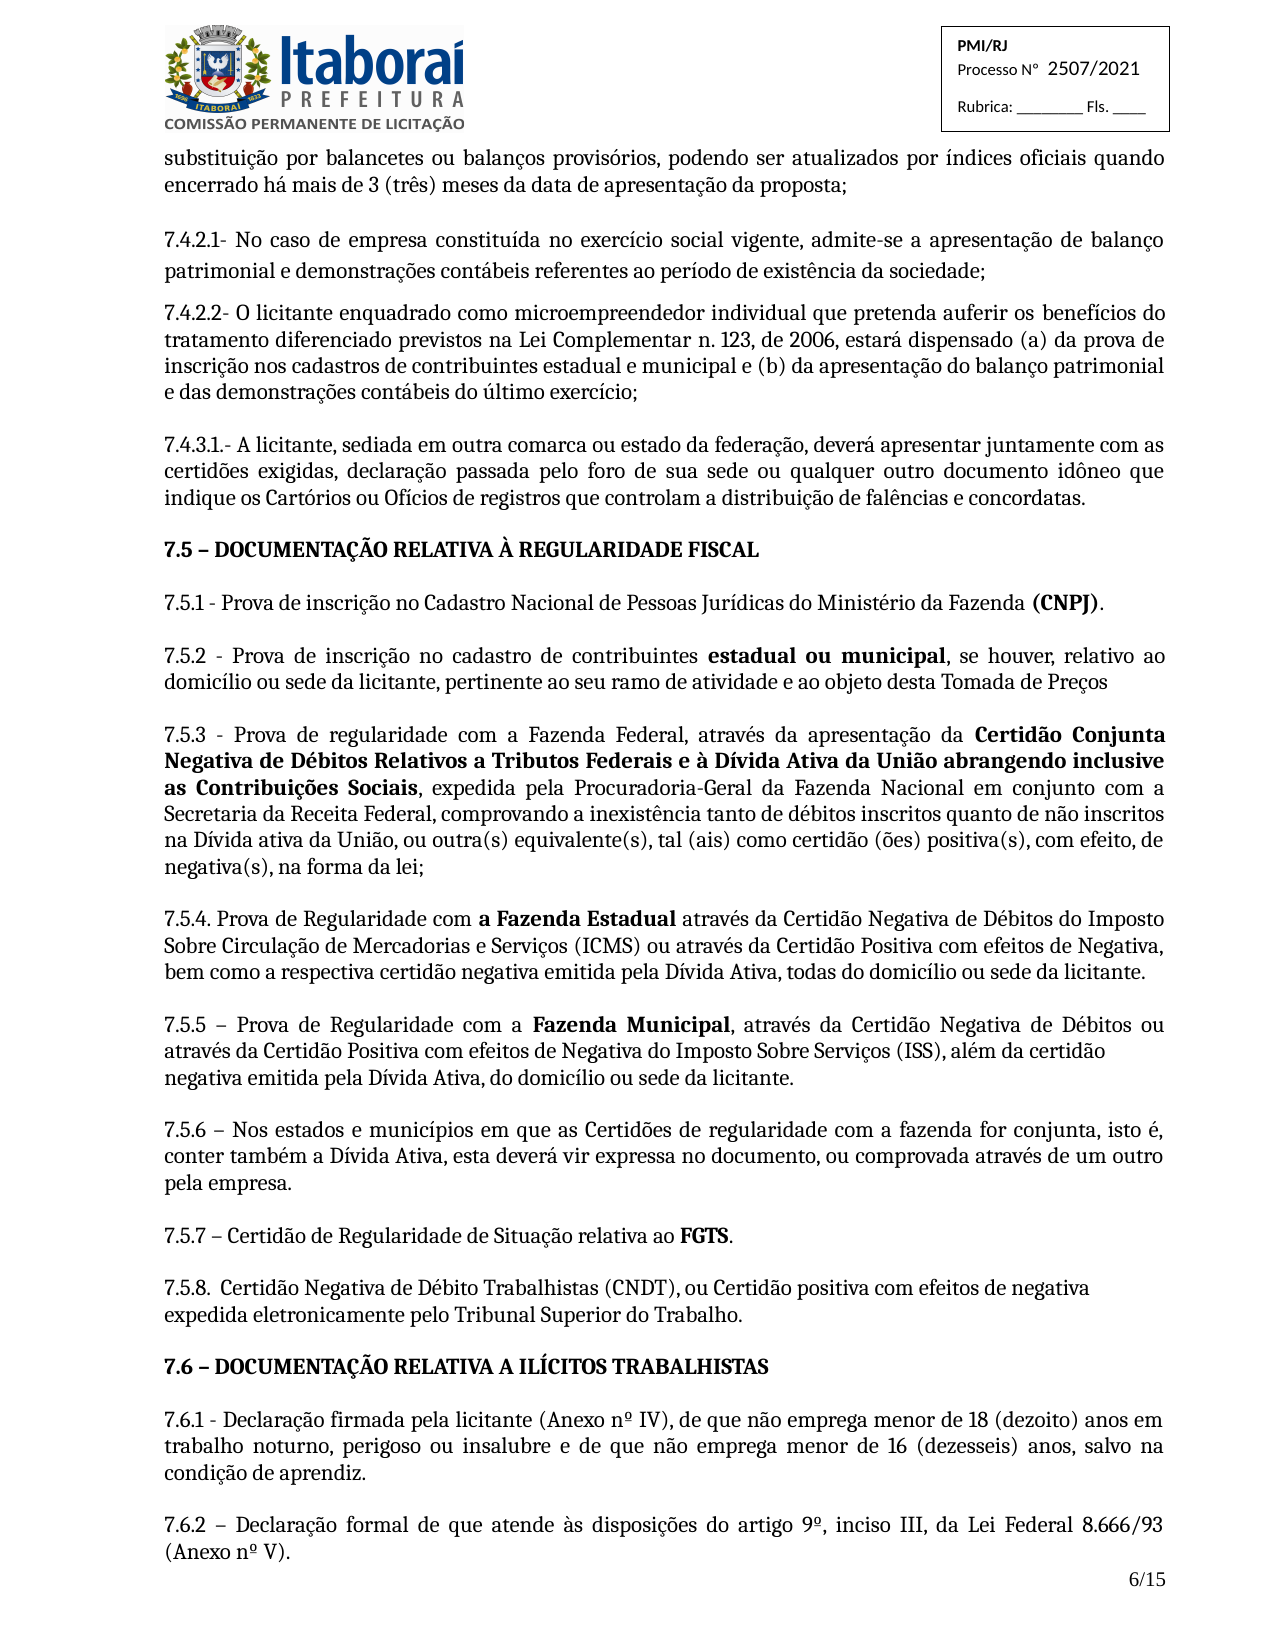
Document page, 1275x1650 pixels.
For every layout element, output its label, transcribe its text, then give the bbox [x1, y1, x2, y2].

text 7.6.2 – Declaração formal de que atende às disposições do artigo 9º, inciso III, da Lei Federal 8.666/93 (Anexo nº V). [164, 1512, 1166, 1565]
text negativa emitida pela Dívida Ativa, do domicílio ou sede da licitante. [164, 1064, 1166, 1091]
text 7.4.2.2- O licitante enquadrado como microempreendedor individual que pretenda auferir os benefícios do tratamento diferenciado previstos na Lei Complementar n. 123, de 2006, estará dispensado (a) da prova de inscrição nos cadastros de contribuintes estadual e municipal e (b) da apresentação do balanço patrimonial e das demonstrações contábeis do último exercício; [164, 300, 1166, 405]
text expedida eletronicamente pelo Tribunal Superior do Trabalho. [164, 1301, 1166, 1328]
text 7.5.5 – Prova de Regularidade com a Fazenda Municipal, através da Certidão Negativa de Débitos ou através da Certidão Positiva com efeitos de Negativa do Imposto Sobre Serviços (ISS), além da certidão [164, 1012, 1166, 1064]
text 7.6.1 - Declaração firmada pela licitante (Anexo nº IV), de que não emprega menor de 18 (dezoito) anos em trabalho noturno, perigoso ou insalubre e de que não emprega menor de 16 (dezesseis) anos, salvo na condição de aprendiz. [164, 1407, 1166, 1486]
text 7.5 – DOCUMENTAÇÃO RELATIVA À REGULARIDADE FISCAL [164, 537, 1166, 563]
text 7.4.3.1.- A licitante, sediada em outra comarca ou estado da federação, deverá apresentar juntamente com as certidões exigidas, declaração passada pelo foro de sua sede ou qualquer outro documento idôneo que indique os Cartórios ou Ofícios de registros que controlam a distribuição de falências e concordatas. [164, 432, 1166, 511]
text 7.5.8. Certidão Negativa de Débito Trabalhistas (CNDT), ou Certidão positiva com efeitos de negativa [164, 1275, 1166, 1301]
text 7.5.3 - Prova de regularidade com a Fazenda Federal, através da apresentação da Certidão Conjunta Negativa de Débitos Relativos a Tributos Federais e à Dívida Ativa da União abrangendo inclusive as Contribuições Sociais, expedida pela Procuradoria-Geral da Fazenda Nacional em conjunto com a Secretaria da Receita Federal, comprovando a inexistência tanto de débitos inscritos quanto de não inscritos na Dívida ativa da União, ou outra(s) equivalente(s), tal (ais) como certidão (ões) positiva(s), com efeito, de negativa(s), na forma da lei; [164, 722, 1166, 880]
text 7.4.2.1- No caso de empresa constituída no exercício social vigente, admite-se a apresentação de balanço patrimonial e demonstrações contábeis referentes ao período de existência da sociedade; [164, 227, 1166, 284]
picture [165, 25, 465, 133]
text 7.6 – DOCUMENTAÇÃO RELATIVA A ILÍCITOS TRABALHISTAS [164, 1354, 1166, 1381]
text 7.5.4. Prova de Regularidade com a Fazenda Estadual através da Certidão Negativa de Débitos do Imposto Sobre Circulação de Mercadorias e Serviços (ICMS) ou através da Certidão Positiva com efeitos de Negativa, bem como a respectiva certidão negativa emitida pela Dívida Ativa, todas do domicílio ou sede da licitante. [164, 906, 1166, 985]
text 7.5.7 – Certidão de Regularidade de Situação relativa ao FGTS. [164, 1222, 1166, 1249]
text substituição por balancetes ou balanços provisórios, podendo ser atualizados por índices oficiais quando encerrado há mais de 3 (três) meses da data de apresentação da proposta; [164, 145, 1166, 198]
text 7.5.1 - Prova de inscrição no Cadastro Nacional de Pessoas Jurídicas do Ministério da Fazenda (CNPJ). [164, 590, 1166, 616]
text 7.5.6 – Nos estados e municípios em que as Certidões de regularidade com a fazenda for conjunta, isto é, conter também a Dívida Ativa, esta deverá vir expressa no documento, ou comprovada através de um outro pela empresa. [164, 1117, 1166, 1196]
text 7.5.2 - Prova de inscrição no cadastro de contribuintes estadual ou municipal, se houver, relativo ao domicílio ou sede da licitante, pertinente ao seu ramo de atividade e ao objeto desta Tomada de Preços [164, 643, 1166, 695]
